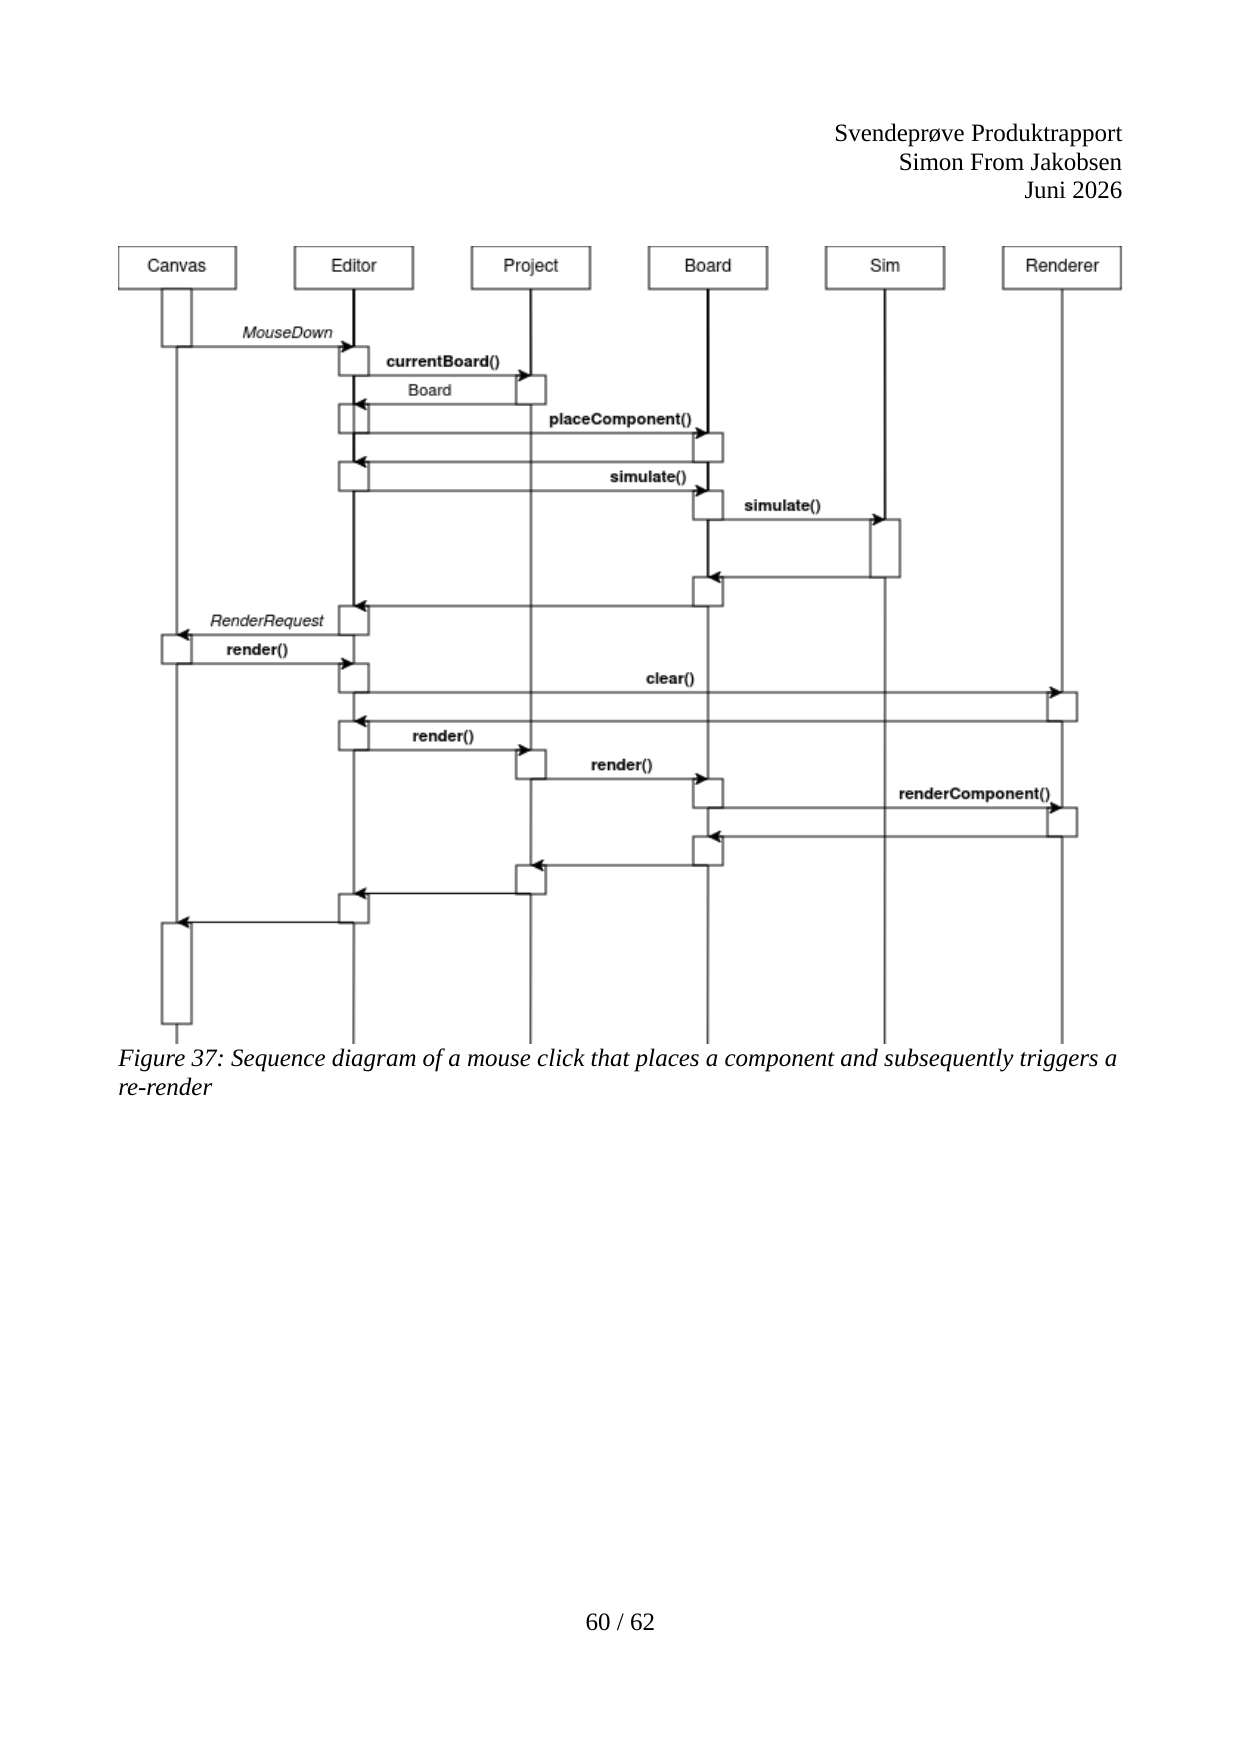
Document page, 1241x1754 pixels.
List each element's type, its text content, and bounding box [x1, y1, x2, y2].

text Figure 37: Sequence diagram of a mouse click that places a component and subsequently triggers a re-render [118, 1044, 1122, 1101]
picture [118, 246, 1123, 1044]
